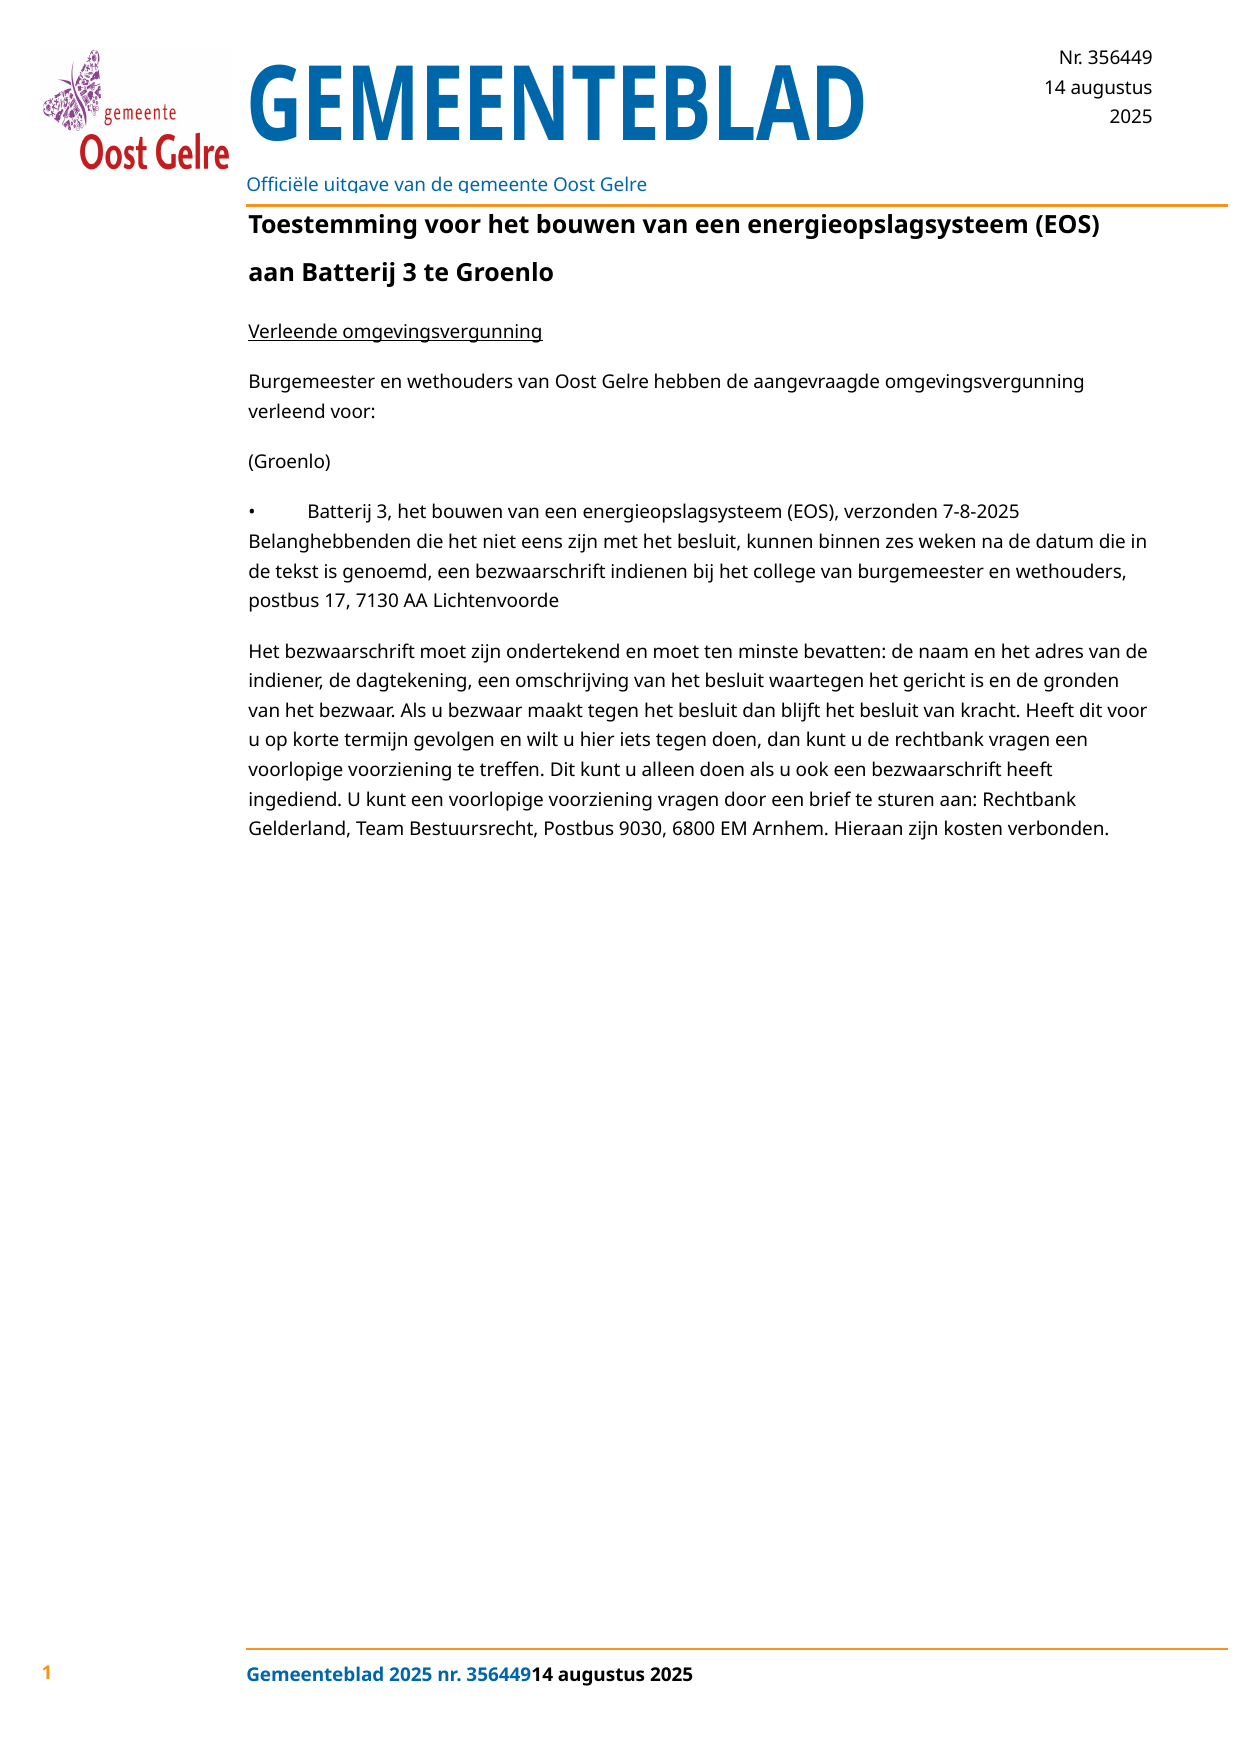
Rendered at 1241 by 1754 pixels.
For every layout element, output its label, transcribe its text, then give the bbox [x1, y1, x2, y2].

text Burgemeester en wethouders van Oost Gelre hebben de aangevraagde omgevingsvergunning verleend voor: [248, 368, 1152, 424]
text Het bezwaarschrift moet zijn ondertekend en moet ten minste bevatten: de naam en het adres van de indiener, de dagtekening, een omschrijving van het besluit waartegen het gericht is en de gronden van het bezwaar. Als u bezwaar maakt tegen het besluit dan blijft het besluit van kracht. Heeft dit voor u op korte termijn gevolgen en wilt u hier iets tegen doen, dan kunt u de rechtbank vragen een voorlopige voorziening te treffen. Dit kunt u alleen doen als u ook een bezwaarschrift heeft ingediend. U kunt een voorlopige voorziening vragen door een brief te sturen aan: Rechtbank Gelderland, Team Bestuursrecht, Postbus 9030, 6800 EM Arnhem. Hieraan zijn kosten verbonden. [248, 638, 1152, 841]
picture [41, 47, 231, 172]
list Batterij 3, het bouwen van een energieopslagsysteem (EOS), verzonden 7-8-2025 [248, 499, 1152, 524]
text Toestemming voor het bouwen van een energieopslagsysteem (EOS) aan Batterij 3 te Groenlo [248, 207, 1152, 288]
text Belanghebbenden die het niet eens zijn met het besluit, kunnen binnen zes weken na de datum die in de tekst is genoemd, een bezwaarschrift indienen bij het college van burgemeester en wethouders, postbus 17, 7130 AA Lichtenvoorde [248, 528, 1152, 613]
text Verleende omgevingsvergunning [248, 318, 1152, 344]
text (Groenlo) [248, 448, 1152, 474]
